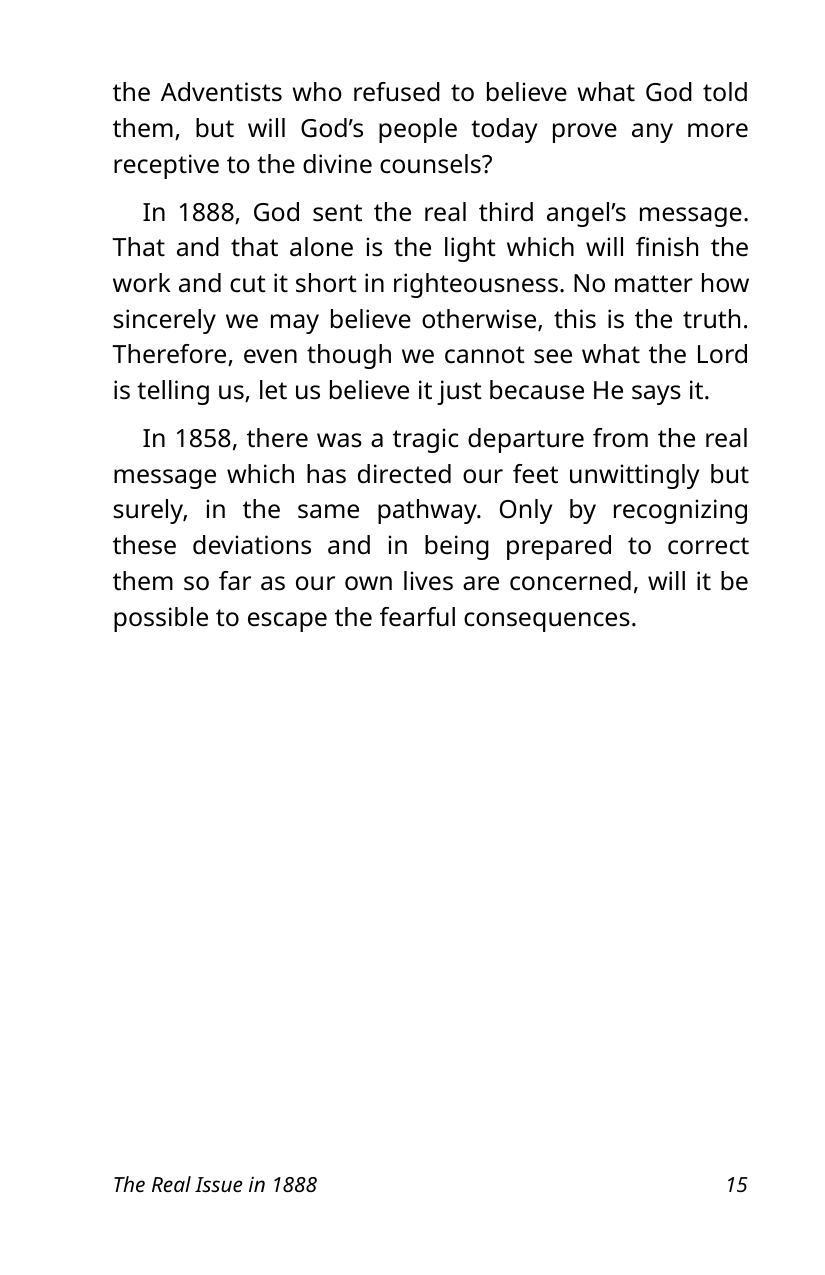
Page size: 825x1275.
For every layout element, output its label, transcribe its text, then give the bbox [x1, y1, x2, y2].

text In 1858, there was a tragic departure from the real message which has directed our feet unwittingly but surely, in the same pathway. Only by recognizing these deviations and in being prepared to correct them so far as our own lives are concerned, will it be possible to escape the fearful consequences. [112, 421, 750, 633]
text the Adventists who refused to believe what God told them, but will God’s people today prove any more receptive to the divine counsels? [112, 75, 750, 181]
text In 1888, God sent the real third angel’s message. That and that alone is the light which will finish the work and cut it short in righteousness. No matter how sincerely we may believe otherwise, this is the truth. Therefore, even though we cannot see what the Lord is telling us, let us believe it just because He says it. [112, 194, 750, 407]
